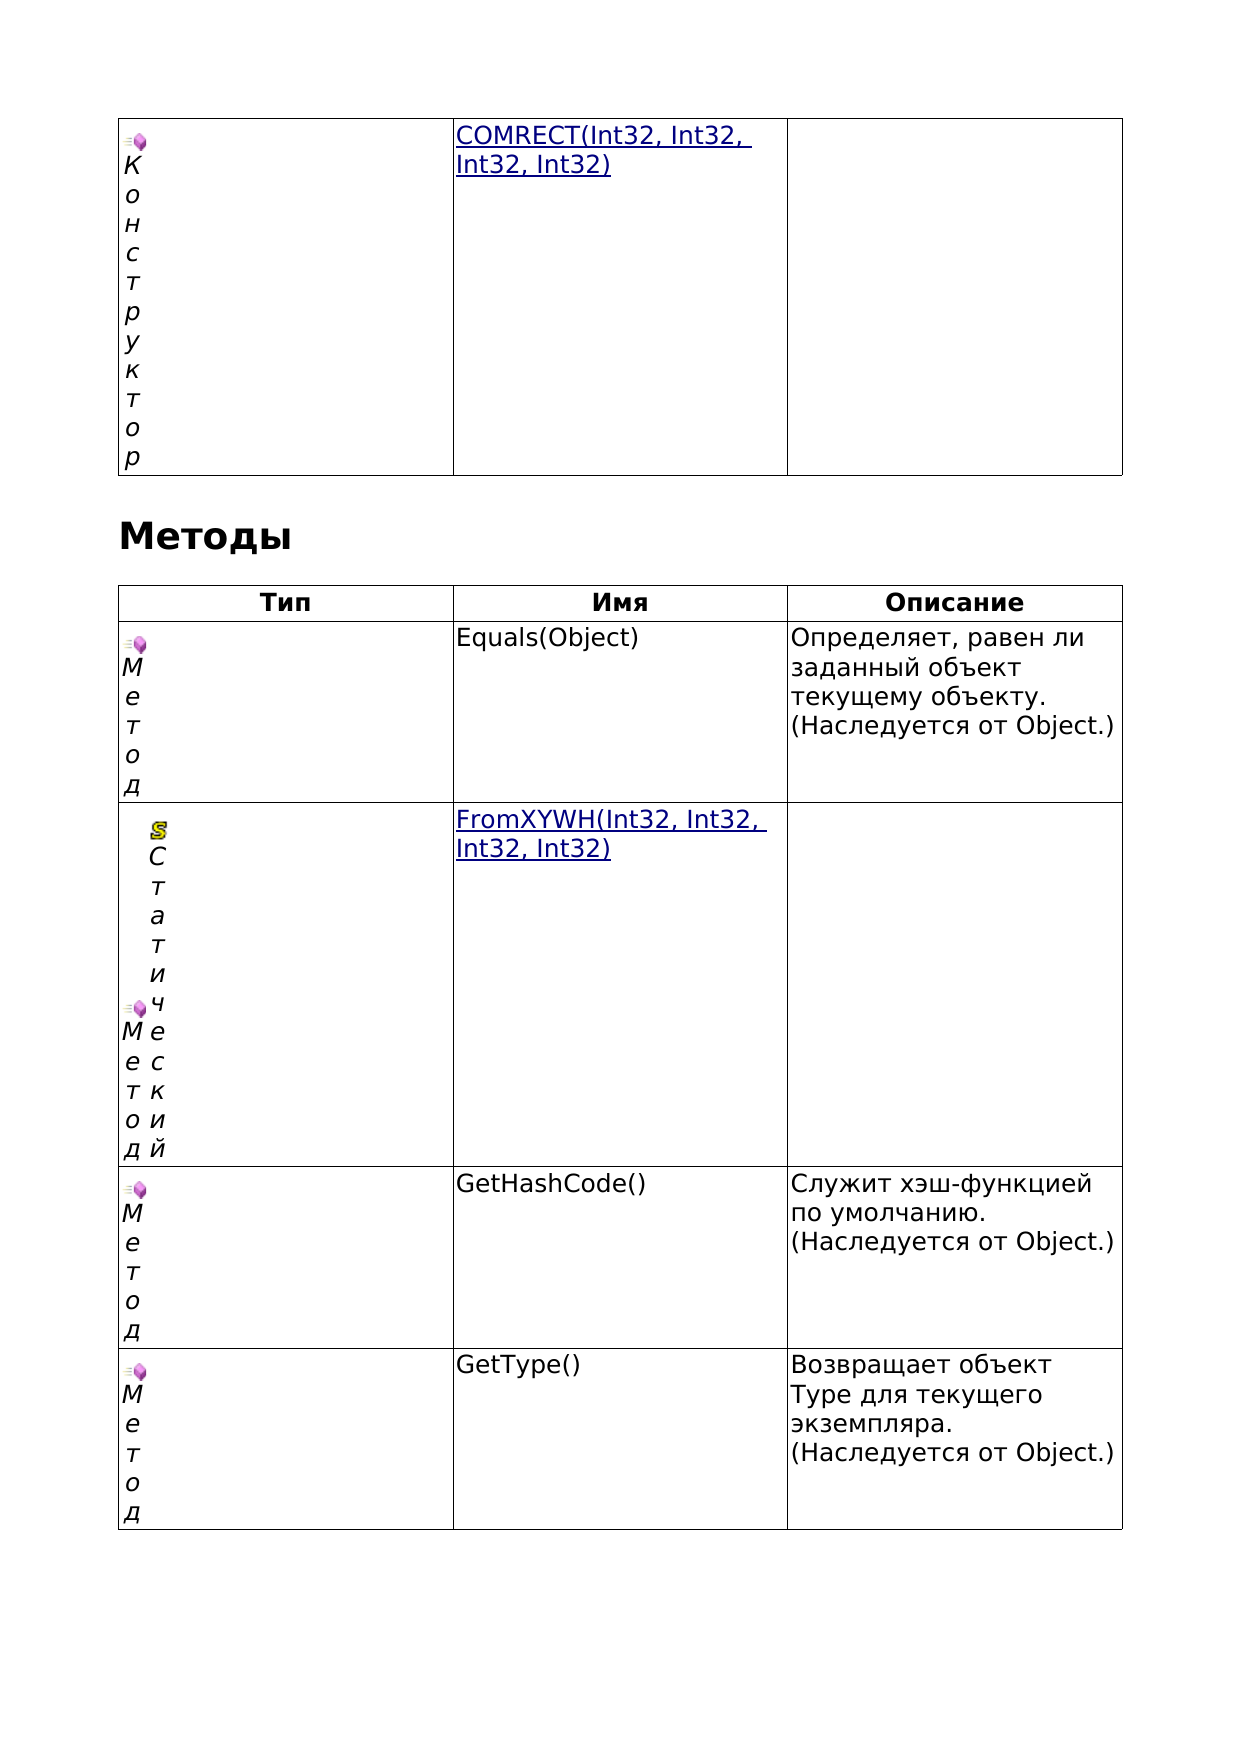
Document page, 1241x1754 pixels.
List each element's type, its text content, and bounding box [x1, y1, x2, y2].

picture [121, 133, 147, 151]
picture [121, 1363, 147, 1381]
table_cell GetHashCode() [454, 1167, 787, 1348]
table_header Описание [788, 586, 1122, 621]
picture [146, 817, 172, 843]
table_cell Определяет, равен ли заданный объект текущему объекту. (Наследуется от Object.) [788, 622, 1122, 802]
table_cell COMRECT(Int32, Int32, Int32, Int32) [454, 119, 787, 474]
table_cell [119, 119, 453, 474]
table_cell [788, 119, 1122, 474]
table_header Имя [454, 586, 787, 621]
table_cell [119, 1349, 453, 1529]
picture [121, 1000, 146, 1018]
table_cell FromXYWH(Int32, Int32, Int32, Int32) [454, 803, 787, 1166]
table_cell [119, 1167, 453, 1348]
table_cell [119, 803, 453, 1166]
picture [121, 1181, 147, 1199]
subtitle Методы [118, 514, 1122, 558]
table_cell [119, 622, 453, 802]
table_cell Equals(Object) [454, 622, 787, 802]
table_header Тип [119, 586, 453, 621]
picture [121, 636, 147, 654]
table_cell Служит хэш-функцией по умолчанию. (Наследуется от Object.) [788, 1167, 1122, 1348]
table_cell GetType() [454, 1349, 787, 1529]
table_cell Возвращает объект Type для текущего экземпляра. (Наследуется от Object.) [788, 1349, 1122, 1529]
table_cell [788, 803, 1122, 1166]
